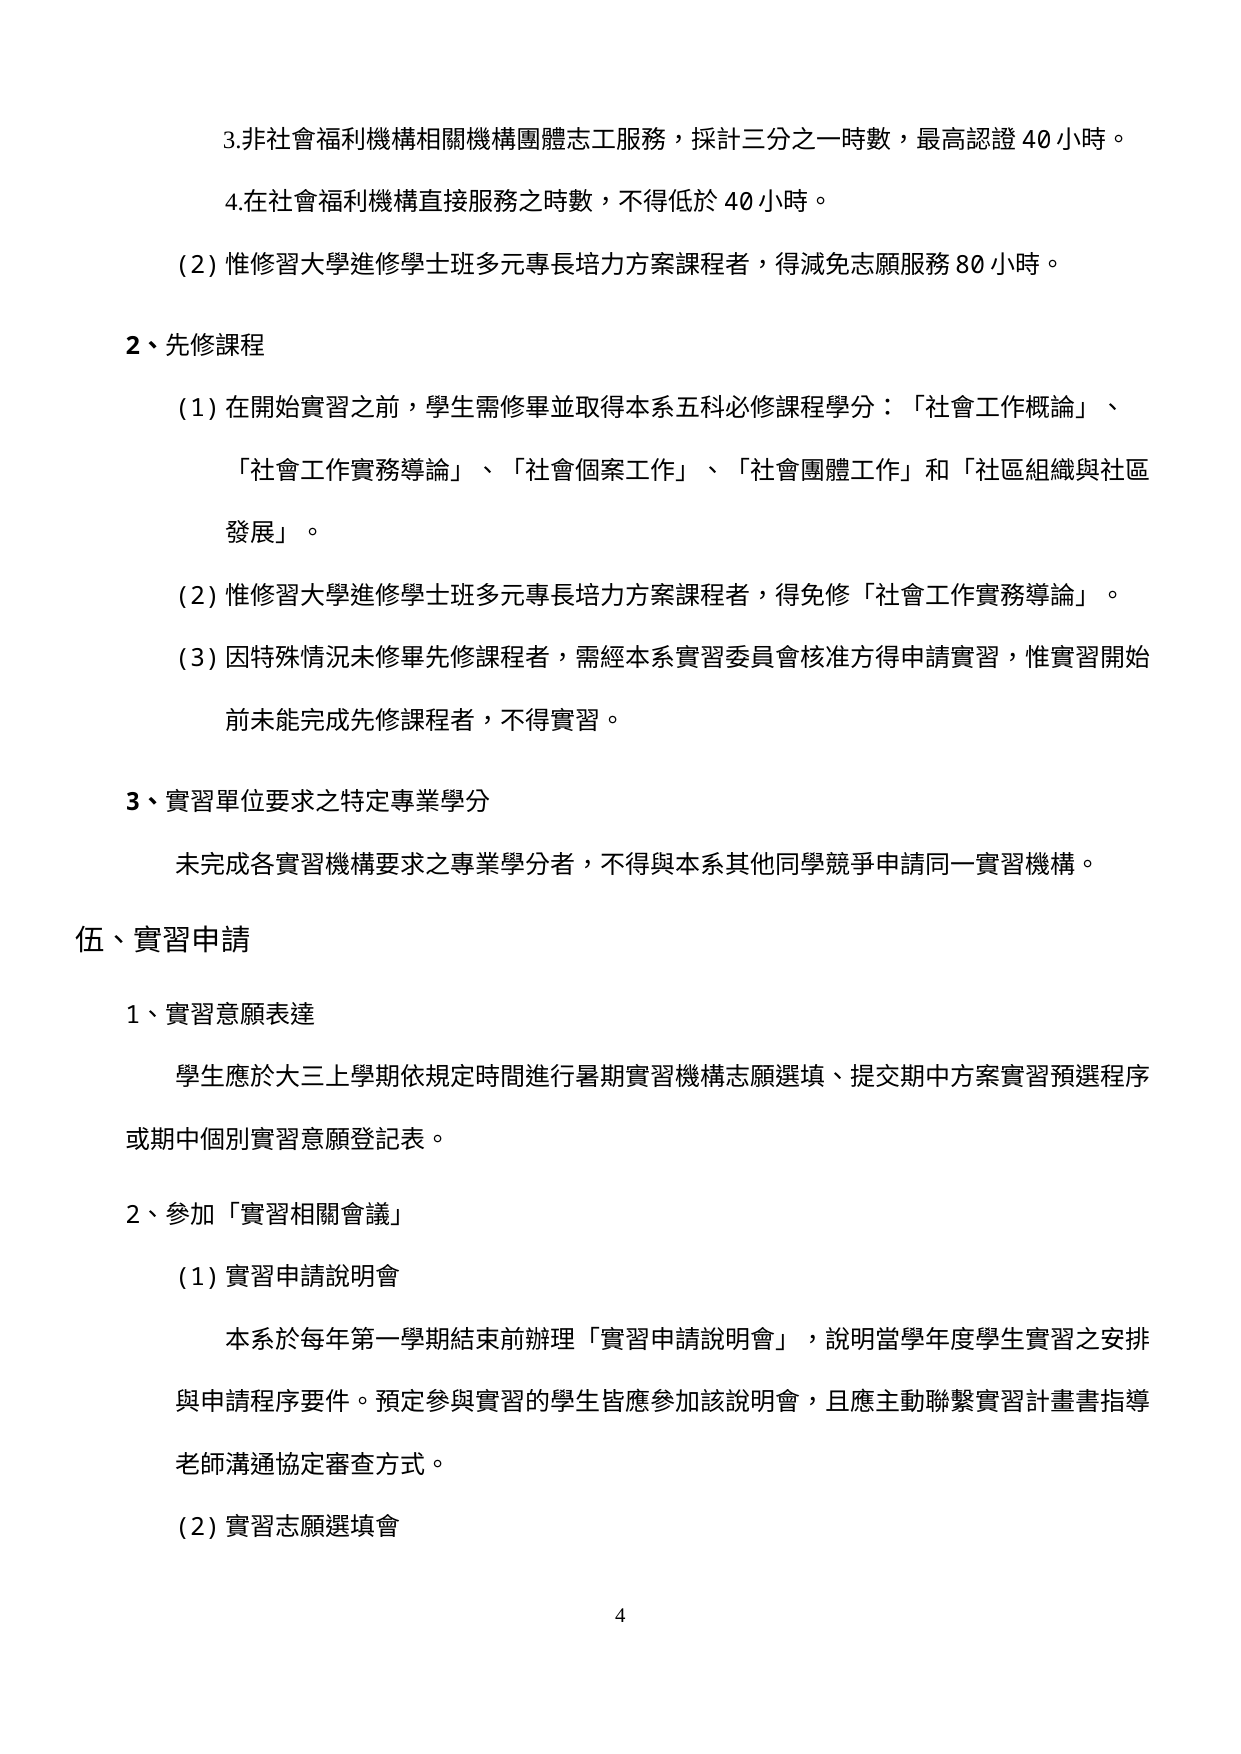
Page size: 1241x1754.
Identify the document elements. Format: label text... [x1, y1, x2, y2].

list 非社會福利機構相關機構團體志工服務，採計三分之一時數，最高認證40小時。 [223, 96, 1165, 158]
list 實習單位要求之特定專業學分 [125, 758, 1165, 821]
list 因特殊情況未修畢先修課程者，需經本系實習委員會核准方得申請實習，惟實習開始前未能完成先修課程者，不得實習。 [175, 614, 1165, 739]
text 本系於每年第一學期結束前辦理「實習申請說明會」，說明當學年度學生實習之安排與申請程序要件。預定參與實習的學生皆應參加該說明會，且應主動聯繫實習計畫書指導老師溝通協定審查方式。 [175, 1296, 1165, 1483]
list 惟修習大學進修學士班多元專長培力方案課程者，得免修「社會工作實務導論」。 [175, 552, 1165, 614]
list 在開始實習之前，學生需修畢並取得本系五科必修課程學分：「社會工作概論」、「社會工作實務導論」、「社會個案工作」、「社會團體工作」和「社區組織與社區發展」。 [175, 364, 1165, 552]
list 惟修習大學進修學士班多元專長培力方案課程者，得減免志願服務80小時。 [175, 221, 1165, 283]
list 在社會福利機構直接服務之時數，不得低於40小時。 [225, 158, 1165, 221]
list 參加「實習相關會議」 [125, 1171, 1165, 1233]
list 實習申請說明會 [175, 1233, 1165, 1296]
list 實習意願表達 [125, 971, 1165, 1033]
text 伍、實習申請 [75, 896, 1165, 958]
list 先修課程 [125, 302, 1165, 364]
text 學生應於大三上學期依規定時間進行暑期實習機構志願選填、提交期中方案實習預選程序或期中個別實習意願登記表。 [125, 1033, 1165, 1158]
list 實習志願選填會 [175, 1483, 1165, 1546]
text 未完成各實習機構要求之專業學分者，不得與本系其他同學競爭申請同一實習機構。 [125, 821, 1165, 883]
